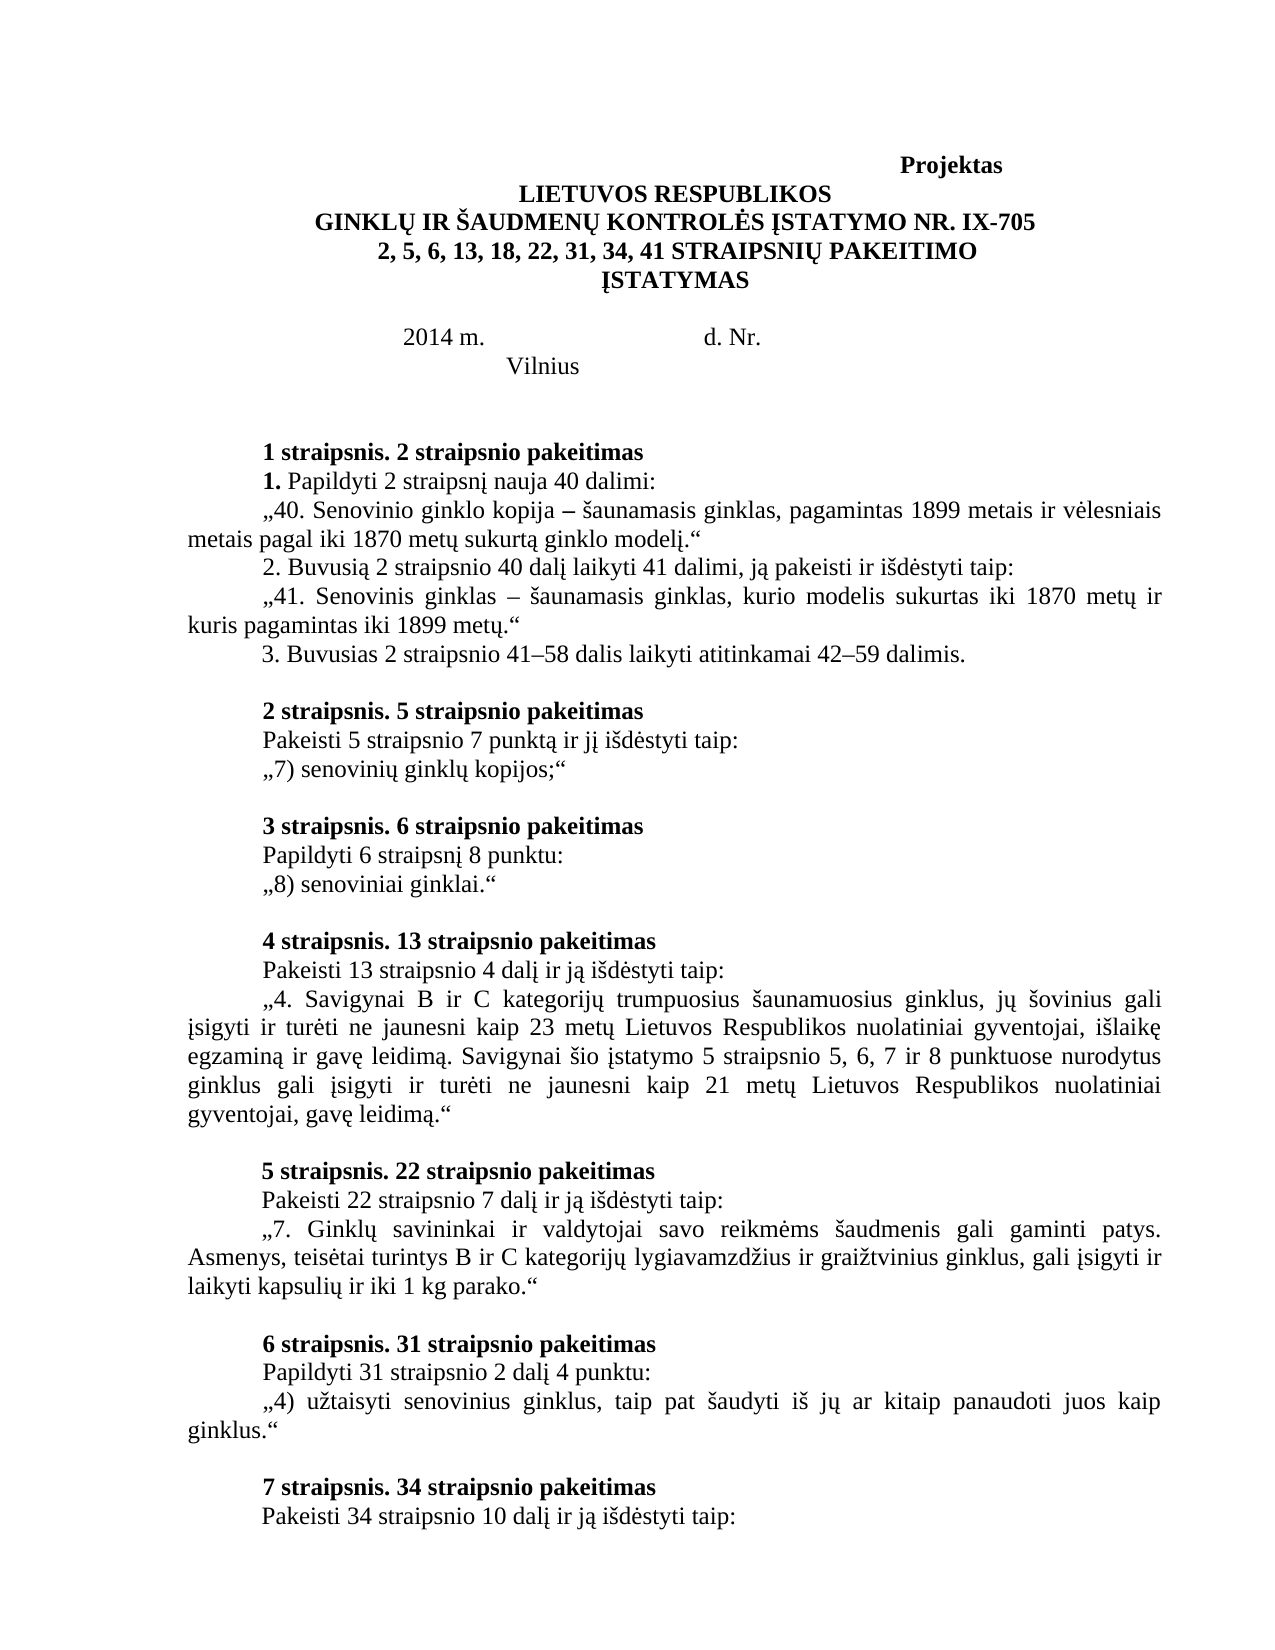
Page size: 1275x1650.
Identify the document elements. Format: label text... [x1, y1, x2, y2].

text „40. Senovinio ginklo kopija – šaunamasis ginklas, pagamintas 1899 metais ir vėlesniais metais pagal iki 1870 metų sukurtą ginklo modelį.“ [187, 495, 1162, 552]
text 6 straipsnis. 31 straipsnio pakeitimas [187, 1329, 1162, 1357]
text 2 straipsnis. 5 straipsnio pakeitimas [187, 696, 1162, 725]
text „41. Senovinis ginklas – šaunamasis ginklas, kurio modelis sukurtas iki 1870 metų ir kuris pagamintas iki 1899 metų.“ [187, 581, 1162, 639]
text 2014 m. d. Nr. [187, 322, 1162, 351]
text LIETUVOS RESPUBLIKOS [187, 179, 1162, 207]
text „4) užtaisyti senovinius ginklus, taip pat šaudyti iš jų ar kitaip panaudoti juos kaip ginklus.“ [187, 1386, 1162, 1444]
text Papildyti 31 straipsnio 2 dalį 4 punktu: [187, 1357, 1162, 1386]
text 2, 5, 6, 13, 18, 22, 31, 34, 41 STRAIPSNIŲ PAKEITIMO [187, 236, 1162, 265]
text GINKLŲ IR ŠAUDMENŲ KONTROLĖS ĮSTATYMO NR. IX-705 [187, 207, 1162, 236]
text 7 straipsnis. 34 straipsnio pakeitimas [187, 1472, 1162, 1501]
text Vilnius [187, 351, 1162, 380]
text 5 straipsnis. 22 straipsnio pakeitimas [187, 1156, 1162, 1185]
text 4 straipsnis. 13 straipsnio pakeitimas [262, 926, 1162, 955]
text 2. Buvusią 2 straipsnio 40 dalį laikyti 41 dalimi, ją pakeisti ir išdėstyti taip: [187, 552, 1162, 581]
text 1. Papildyti 2 straipsnį nauja 40 dalimi: [187, 466, 1162, 495]
text „7) senovinių ginklų kopijos;“ [187, 754, 1162, 782]
text Pakeisti 5 straipsnio 7 punktą ir jį išdėstyti taip: [187, 725, 1162, 754]
text Pakeisti 34 straipsnio 10 dalį ir ją išdėstyti taip: [261, 1501, 1162, 1530]
text Projektas [900, 150, 1162, 179]
text ĮSTATYMAS [187, 265, 1162, 294]
text „4. Savigynai B ir C kategorijų trumpuosius šaunamuosius ginklus, jų šovinius gali įsigyti ir turėti ne jaunesni kaip 23 metų Lietuvos Respublikos nuolatiniai gyventojai, išlaikę egzaminą ir gavę leidimą. Savigynai šio įstatymo 5 straipsnio 5, 6, 7 ir 8 punktuose nurodytus ginklus gali įsigyti ir turėti ne jaunesni kaip 21 metų Lietuvos Respublikos nuolatiniai gyventojai, gavę leidimą.“ [187, 984, 1162, 1127]
text „7. Ginklų savininkai ir valdytojai savo reikmėms šaudmenis gali gaminti patys. Asmenys, teisėtai turintys B ir C kategorijų lygiavamzdžius ir graižtvinius ginklus, gali įsigyti ir laikyti kapsulių ir iki 1 kg parako.“ [187, 1214, 1162, 1300]
text „8) senoviniai ginklai.“ [187, 869, 1162, 897]
text Papildyti 6 straipsnį 8 punktu: [187, 840, 1162, 869]
text Pakeisti 22 straipsnio 7 dalį ir ją išdėstyti taip: [187, 1185, 1162, 1214]
text 3 straipsnis. 6 straipsnio pakeitimas [187, 811, 1162, 840]
text 3. Buvusias 2 straipsnio 41–58 dalis laikyti atitinkamai 42–59 dalimis. [261, 639, 1162, 667]
text 1 straipsnis. 2 straipsnio pakeitimas [187, 437, 1162, 466]
text Pakeisti 13 straipsnio 4 dalį ir ją išdėstyti taip: [187, 955, 1162, 984]
